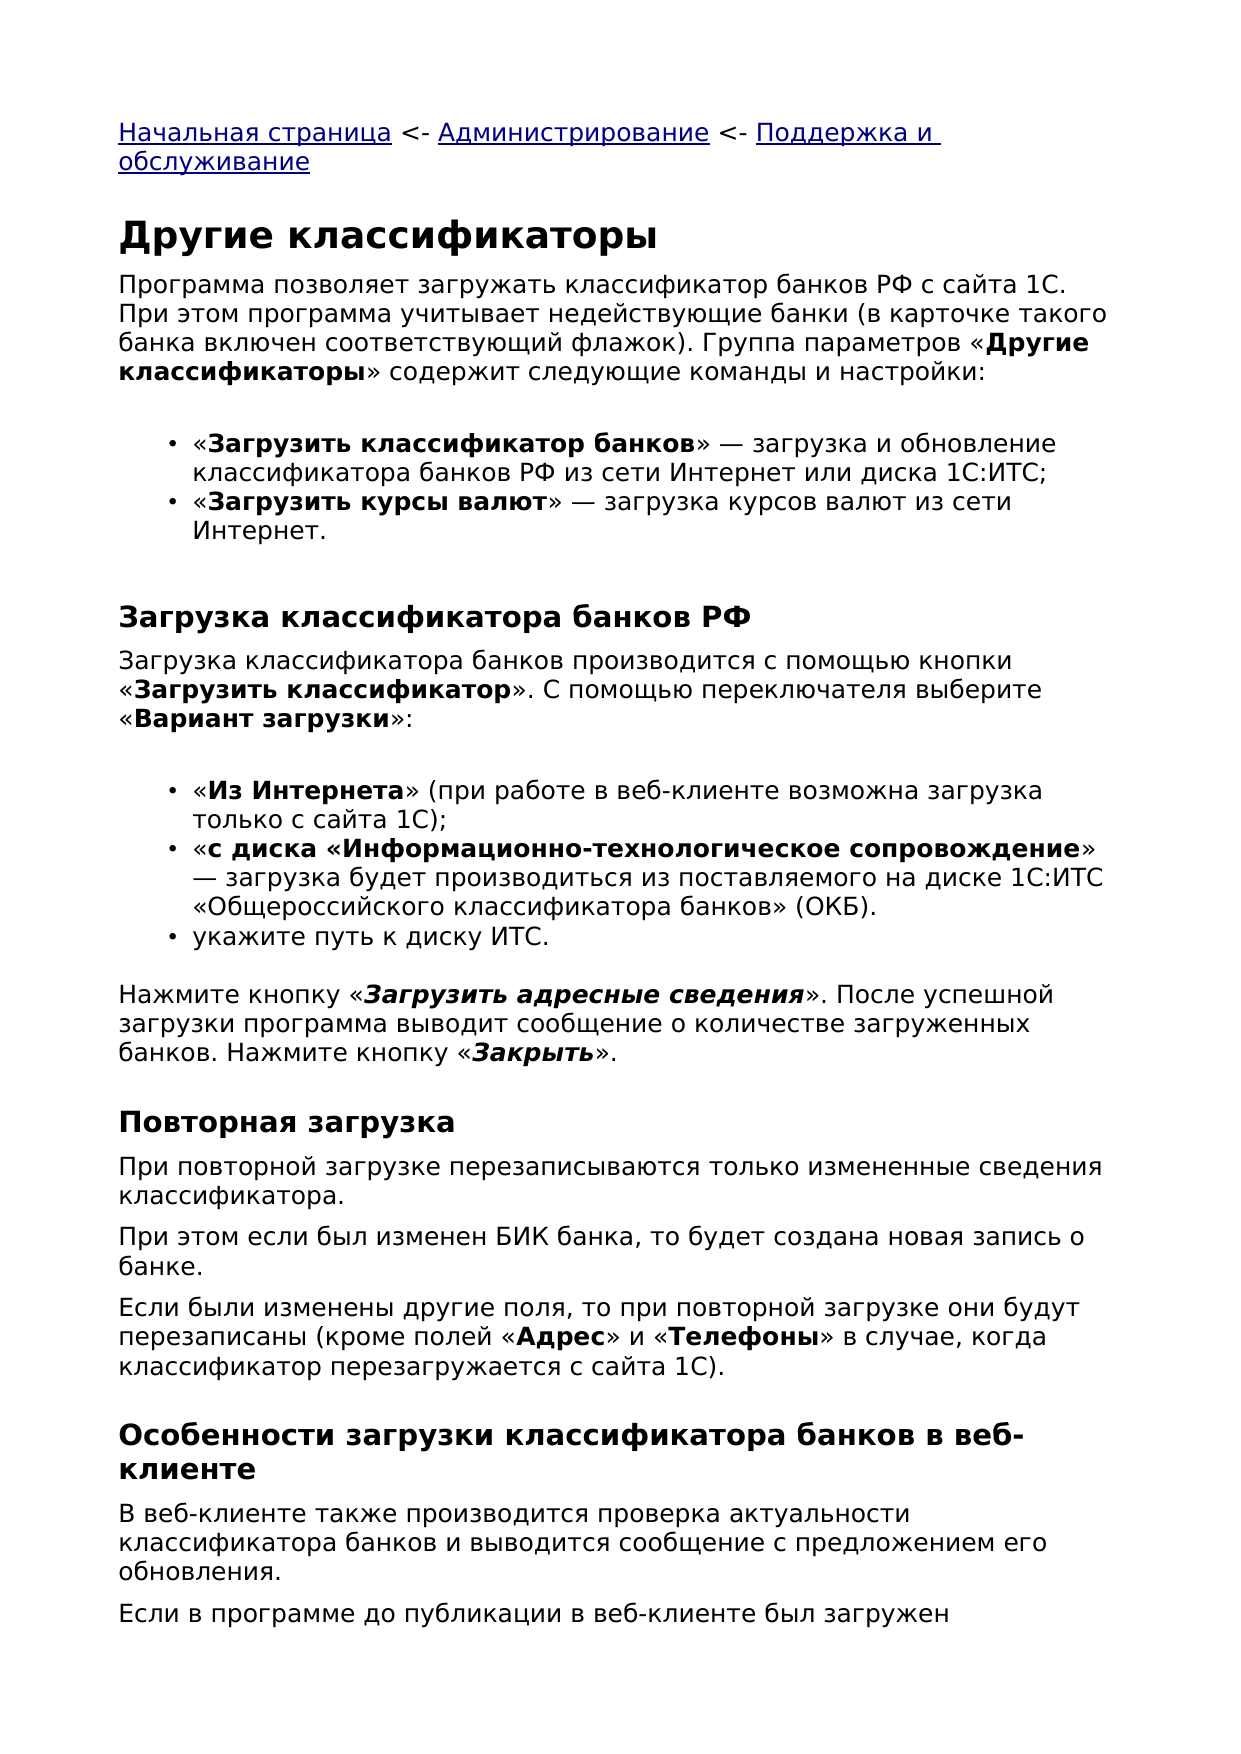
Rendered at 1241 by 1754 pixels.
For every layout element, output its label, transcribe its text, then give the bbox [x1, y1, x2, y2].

subtitle Повторная загрузка [118, 1105, 1122, 1139]
text В веб-клиенте также производится проверка актуальности классификатора банков и выводится сообщение с предложением его обновления. [118, 1499, 1122, 1586]
list укажите путь к диску ИТС. [177, 922, 1122, 951]
subtitle Другие классификаторы [118, 214, 1122, 258]
list «Загрузить классификатор банков» — загрузка и обновление классификатора банков РФ из сети Интернет или диска 1С:ИТС; [177, 429, 1122, 487]
text Если были изменены другие поля, то при повторной загрузке они будут перезаписаны (кроме полей «Адрес» и «Телефоны» в случае, когда классификатор перезагружается с сайта 1С). [118, 1293, 1122, 1381]
subtitle Загрузка классификатора банков РФ [118, 600, 1122, 634]
text Если в программе до публикации в веб-клиенте был загружен [118, 1599, 1122, 1628]
text Нажмите кнопку «Загрузить адресные сведения». После успешной загрузки программа выводит сообщение о количестве загруженных банков. Нажмите кнопку «Закрыть». [118, 980, 1122, 1068]
text Загрузка классификатора банков производится с помощью кнопки «Загрузить классификатор». С помощью переключателя выберите «Вариант загрузки»: [118, 646, 1122, 734]
list «Загрузить курсы валют» — загрузка курсов валют из сети Интернет. [177, 487, 1122, 545]
list «с диска «Информационно-технологическое сопровождение» — загрузка будет производиться из поставляемого на диске 1С:ИТС «Общероссийского классификатора банков» (ОКБ). [177, 834, 1122, 922]
list «Из Интернета» (при работе в веб-клиенте возможна загрузка только с сайта 1С); [177, 776, 1122, 834]
text Программа позволяет загружать классификатор банков РФ с сайта 1С. При этом программа учитывает недействующие банки (в карточке такого банка включен соответствующий флажок). Группа параметров «Другие классификаторы» содержит следующие команды и настройки: [118, 270, 1122, 387]
text При повторной загрузке перезаписываются только измененные сведения классификатора. [118, 1152, 1122, 1210]
text При этом если был изменен БИК банка, то будет создана новая запись о банке. [118, 1223, 1122, 1281]
text Начальная страница <- Администрирование <- Поддержка и обслуживание [118, 118, 1122, 176]
subtitle Особенности загрузки классификатора банков в веб-клиенте [118, 1418, 1122, 1486]
